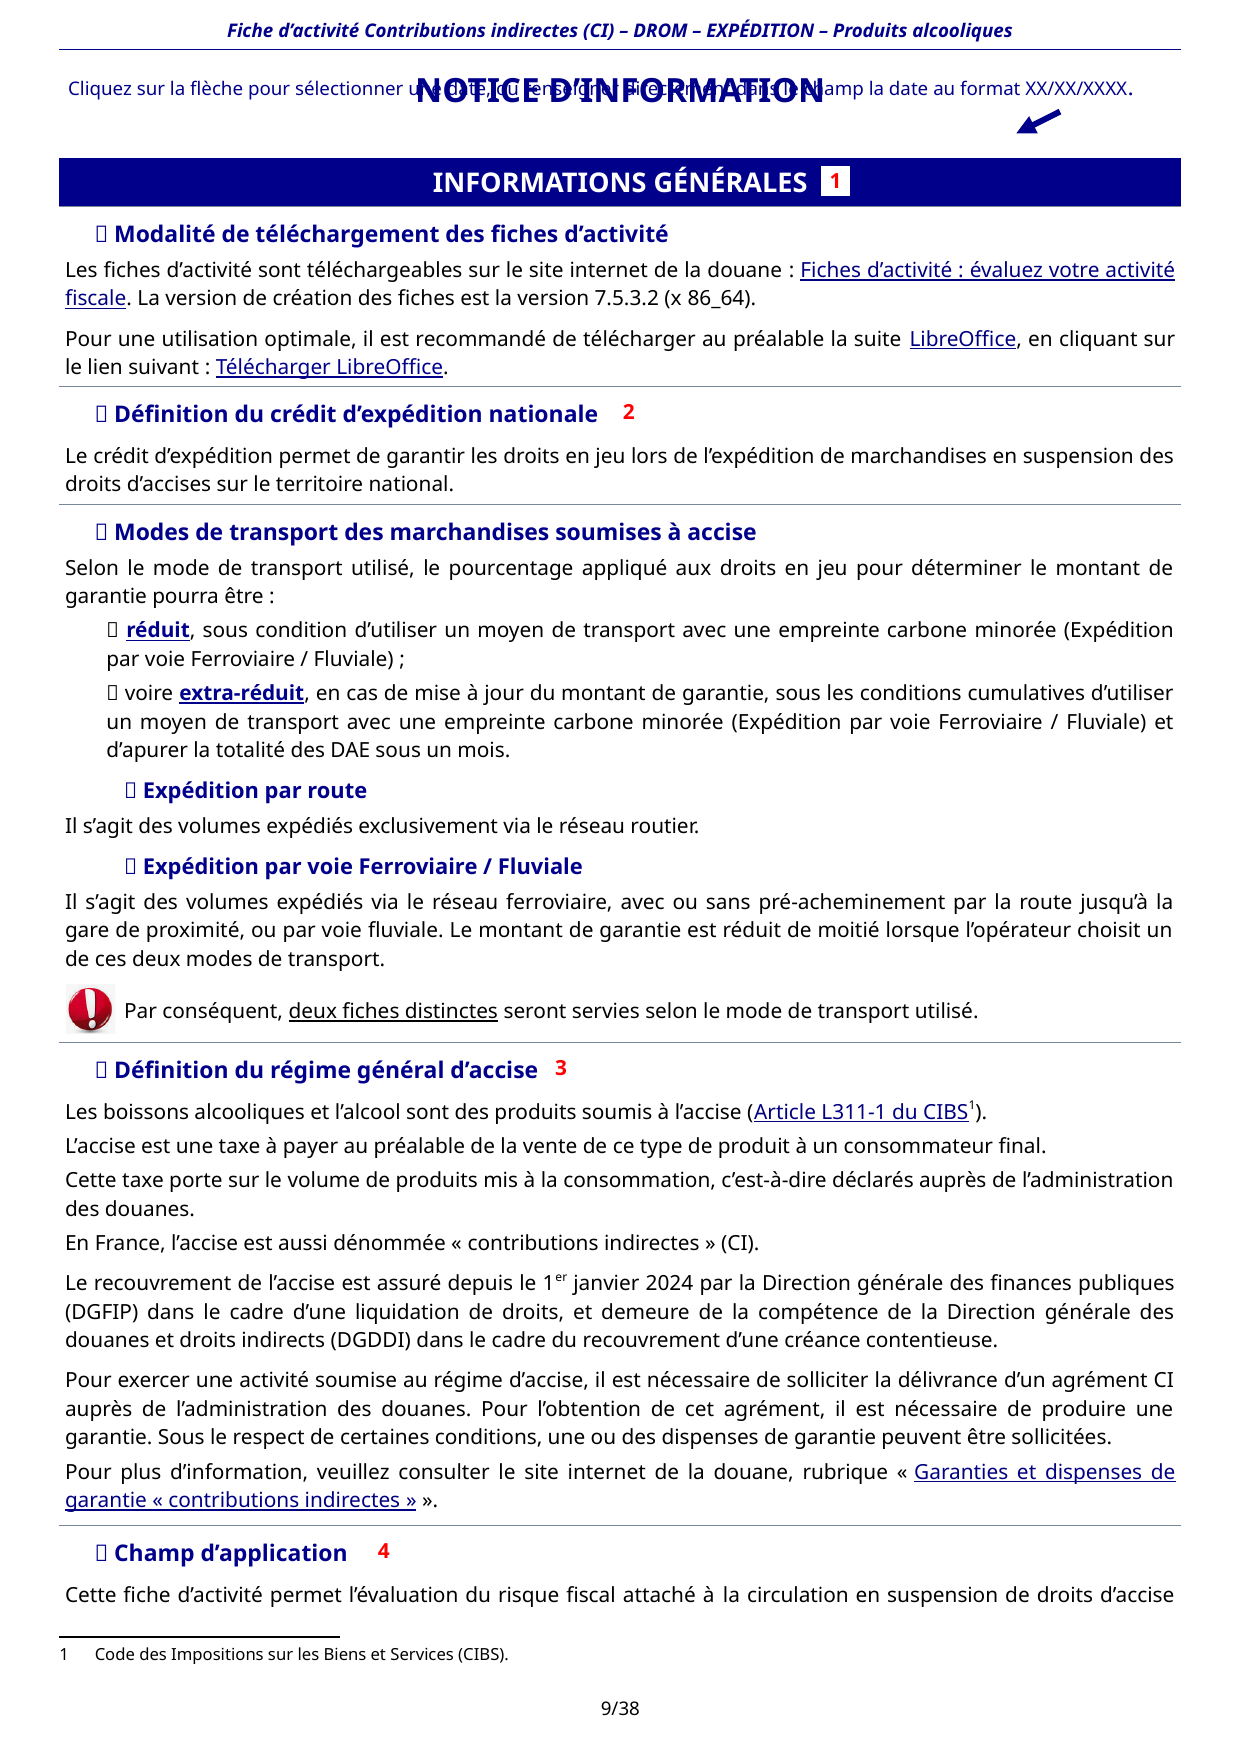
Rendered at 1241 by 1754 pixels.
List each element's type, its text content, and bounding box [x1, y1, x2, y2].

table_cell  Définition du crédit d’expédition nationale Le crédit d’expédition permet de garantir les droits en jeu lors de l’expédition de marchandises en suspension des droits d’accises sur le territoire national. [59, 387, 1181, 504]
table_cell  Modes de transport des marchandises soumises à accise Selon le mode de transport utilisé, le pourcentage appliqué aux droits en jeu pour déterminer le montant de garantie pourra être :  réduit, sous condition d’utiliser un moyen de transport avec une empreinte carbone minorée (Expédition par voie Ferroviaire / Fluviale) ;  voire extra-réduit, en cas de mise à jour du montant de garantie, sous les conditions cumulatives d’utiliser un moyen de transport avec une empreinte carbone minorée (Expédition par voie Ferroviaire / Fluviale) et d’apurer la totalité des DAE sous un mois.  Expédition par route Il s’agit des volumes expédiés exclusivement via le réseau routier.  Expédition par voie Ferroviaire / Fluviale Il s’agit des volumes expédiés via le réseau ferroviaire, avec ou sans pré-acheminement par la route jusqu’à la gare de proximité, ou par voie fluviale. Le montant de garantie est réduit de moitié lorsque l’opérateur choisit un de ces deux modes de transport. Par conséquent, deux fiches distinctes seront servies selon le mode de transport utilisé. [59, 505, 1181, 1042]
text NOTICE D’INFORMATION [59, 67, 1181, 112]
table_cell  Modalité de téléchargement des fiches d’activité Les fiches d’activité sont téléchargeables sur le site internet de la douane : Fiches d’activité : évaluez votre activité fiscale. La version de création des fiches est la version 7.5.3.2 (x 86_64). Pour une utilisation optimale, il est recommandé de télécharger au préalable la suite LibreOffice, en cliquant sur le lien suivant : Télécharger LibreOffice. [59, 207, 1181, 386]
table_header INFORMATIONS GÉNÉRALES [59, 158, 1181, 206]
table_cell  Définition du régime général d’accise Les boissons alcooliques et l’alcool sont des produits soumis à l’accise (Article L311-1 du CIBS). L’accise est une taxe à payer au préalable de la vente de ce type de produit à un consommateur final. Cette taxe porte sur le volume de produits mis à la consommation, c’est-à-dire déclarés auprès de l’administration des douanes. En France, l’accise est aussi dénommée « contributions indirectes » (CI). Le recouvrement de l’accise est assuré depuis le 1er janvier 2024 par la Direction générale des finances publiques (DGFIP) dans le cadre d’une liquidation de droits, et demeure de la compétence de la Direction générale des douanes et droits indirects (DGDDI) dans le cadre du recouvrement d’une créance contentieuse. Pour exercer une activité soumise au régime d’accise, il est nécessaire de solliciter la délivrance d’un agrément CI auprès de l’administration des douanes. Pour l’obtention de cet agrément, il est nécessaire de produire une garantie. Sous le respect de certaines conditions, une ou des dispenses de garantie peuvent être sollicitées. Pour plus d’information, veuillez consulter le site internet de la douane, rubrique « Garanties et dispenses de garantie « contributions indirectes » ». [59, 1043, 1181, 1525]
picture [66, 984, 116, 1034]
table_cell  Champ d’application Cette fiche d’activité permet l’évaluation du risque fiscal attaché à la circulation en suspension de droits d’accise [59, 1526, 1181, 1614]
